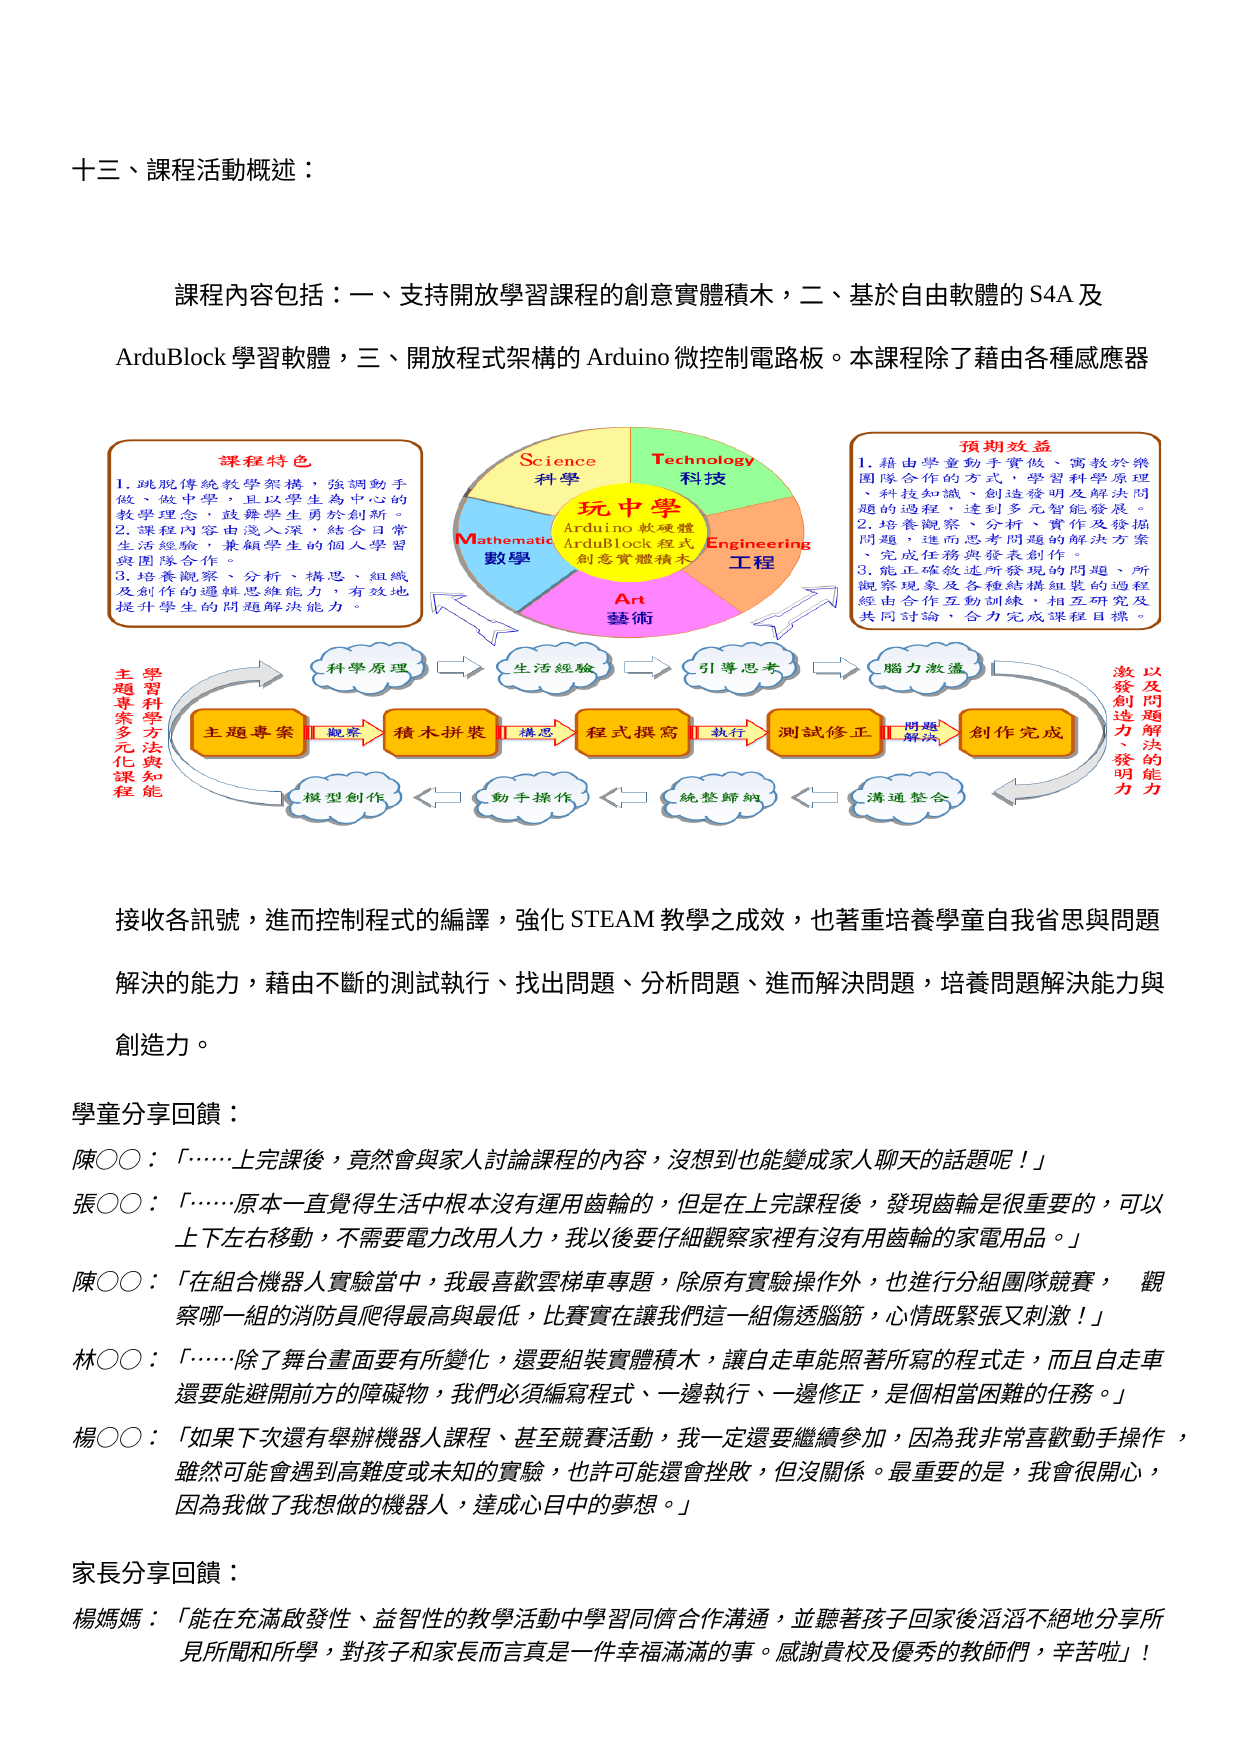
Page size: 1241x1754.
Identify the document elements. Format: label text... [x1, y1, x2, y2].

text 林○○：「……除了舞台畫面要有所變化，還要組裝實體積木，讓自走車能照著所寫的程式走，而且自走車還要能避開前方的障礙物，我們必須編寫程式、一邊執行、一邊修正，是個相當困難的任務。」 [71, 1342, 1169, 1409]
text 張○○：「……原本一直覺得生活中根本沒有運用齒輪的，但是在上完課程後，發現齒輪是很重要的，可以上下左右移動，不需要電力改用人力，我以後要仔細觀察家裡有沒有用齒輪的家電用品。」 [71, 1186, 1169, 1253]
text 課程內容包括：一、支持開放學習課程的創意實體積木，二、基於自由軟體的S4A及ArduBlock學習軟體，三、開放程式架構的Arduino微控制電路板。本課程除了藉由各種感應器接收各訊號，進而控制程式的編譯，強化STEAM教學之成效，也著重培養學童自我省思與問題解決的能力，藉由不斷的測試執行、找出問題、分析問題、進而解決問題，培養問題解決能力與創造力。 [115, 252, 1169, 1064]
text 陳○○：「……上完課後，竟然會與家人討論課程的內容，沒想到也能變成家人聊天的話題呢！」 [71, 1142, 1169, 1175]
text 學童分享回饋： [71, 1097, 1169, 1130]
text 陳○○：「在組合機器人實驗當中，我最喜歡雲梯車專題，除原有實驗操作外，也進行分組團隊競賽， 觀察哪一組的消防員爬得最高與最低，比賽實在讓我們這一組傷透腦筋，心情既緊張又刺激！」 [71, 1264, 1169, 1331]
text 家長分享回饋： [71, 1556, 1169, 1589]
text 楊媽媽：「能在充滿啟發性、益智性的教學活動中學習同儕合作溝通，並聽著孩子回家後滔滔不絕地分享所見所聞和所學，對孩子和家長而言真是一件幸福滿滿的事。感謝貴校及優秀的教師們，辛苦啦」! [71, 1601, 1169, 1667]
text 十三、課程活動概述： [71, 127, 1169, 189]
text 楊○○：「如果下次還有舉辦機器人課程、甚至競賽活動，我一定還要繼續參加，因為我非常喜歡動手操作，雖然可能會遇到高難度或未知的實驗，也許可能還會挫敗，但沒關係。最重要的是，我會很開心，因為我做了我想做的機器人，達成心目中的夢想。」 [71, 1420, 1169, 1520]
